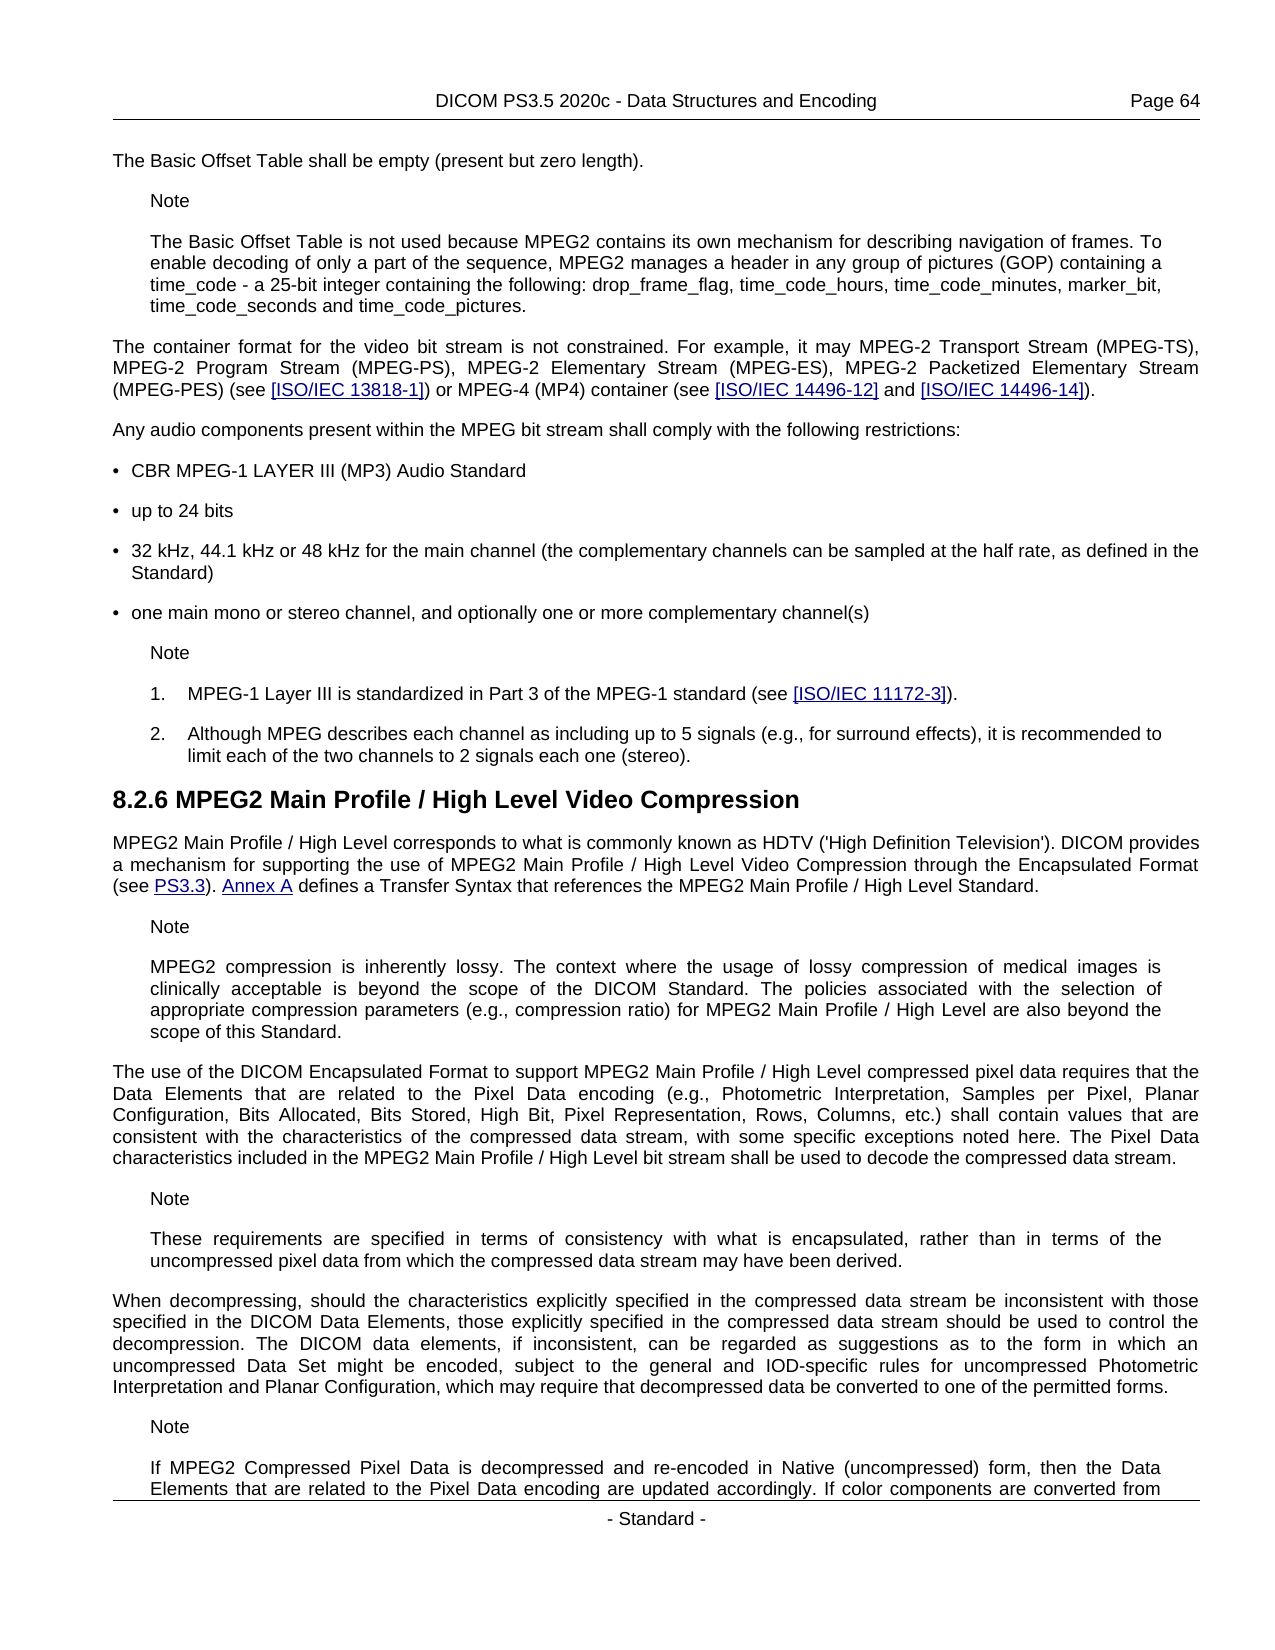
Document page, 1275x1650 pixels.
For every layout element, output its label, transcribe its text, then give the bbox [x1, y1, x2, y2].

text The Basic Offset Table is not used because MPEG2 contains its own mechanism for describing navigation of frames. To enable decoding of only a part of the sequence, MPEG2 manages a header in any group of pictures (GOP) containing a time_code - a 25-bit integer containing the following: drop_frame_flag, time_code_hours, time_code_minutes, marker_bit, time_code_seconds and time_code_pictures. [150, 231, 1162, 317]
text These requirements are specified in terms of consistency with what is encapsulated, rather than in terms of the uncompressed pixel data from which the compressed data stream may have been derived. [150, 1228, 1162, 1271]
text 1. MPEG-1 Layer III is standardized in Part 3 of the MPEG-1 standard (see [ISO/IEC 11172-3]). [150, 682, 1162, 704]
text • 32 kHz, 44.1 kHz or 48 kHz for the main channel (the complementary channels can be sampled at the half rate, as defined in the Standard) [112, 540, 1200, 583]
text 2. Although MPEG describes each channel as including up to 5 signals (e.g., for surround effects), it is recommended to limit each of the two channels to 2 signals each one (stereo). [150, 723, 1162, 766]
text Note [150, 916, 1162, 937]
text MPEG2 compression is inherently lossy. The context where the usage of lossy compression of medical images is clinically acceptable is beyond the scope of the DICOM Standard. The policies associated with the selection of appropriate compression parameters (e.g., compression ratio) for MPEG2 Main Profile / High Level are also beyond the scope of this Standard. [150, 956, 1162, 1042]
text Note [150, 1187, 1162, 1209]
text Note [150, 190, 1162, 212]
text MPEG2 Main Profile / High Level corresponds to what is commonly known as HDTV ('High Definition Television'). DICOM provides a mechanism for supporting the use of MPEG2 Main Profile / High Level Video Compression through the Encapsulated Format (see PS3.3). Annex A defines a Transfer Syntax that references the MPEG2 Main Profile / High Level Standard. [112, 832, 1200, 897]
text • up to 24 bits [112, 500, 1200, 521]
text If MPEG2 Compressed Pixel Data is decompressed and re-encoded in Native (uncompressed) form, then the Data Elements that are related to the Pixel Data encoding are updated accordingly. If color components are converted from [150, 1457, 1162, 1500]
text When decompressing, should the characteristics explicitly specified in the compressed data stream be inconsistent with those specified in the DICOM Data Elements, those explicitly specified in the compressed data stream should be used to control the decompression. The DICOM data elements, if inconsistent, can be regarded as suggestions as to the form in which an uncompressed Data Set might be encoded, subject to the general and IOD-specific rules for uncompressed Photometric Interpretation and Planar Configuration, which may require that decompressed data be converted to one of the permitted forms. [112, 1290, 1200, 1397]
text Note [150, 1416, 1162, 1438]
text • CBR MPEG-1 LAYER III (MP3) Audio Standard [112, 459, 1200, 481]
text 8.2.6 MPEG2 Main Profile / High Level Video Compression [112, 785, 1200, 813]
text The Basic Offset Table shall be empty (present but zero length). [112, 150, 1200, 172]
text • one main mono or stereo channel, and optionally one or more complementary channel(s) [112, 602, 1200, 623]
text The container format for the video bit stream is not constrained. For example, it may MPEG-2 Transport Stream (MPEG-TS), MPEG-2 Program Stream (MPEG-PS), MPEG-2 Elementary Stream (MPEG-ES), MPEG-2 Packetized Elementary Stream (MPEG-PES) (see [ISO/IEC 13818-1]) or MPEG-4 (MP4) container (see [ISO/IEC 14496-12] and [ISO/IEC 14496-14]). [112, 336, 1200, 400]
text Note [150, 642, 1162, 664]
text Any audio components present within the MPEG bit stream shall comply with the following restrictions: [112, 419, 1200, 441]
text The use of the DICOM Encapsulated Format to support MPEG2 Main Profile / High Level compressed pixel data requires that the Data Elements that are related to the Pixel Data encoding (e.g., Photometric Interpretation, Samples per Pixel, Planar Configuration, Bits Allocated, Bits Stored, High Bit, Pixel Representation, Rows, Columns, etc.) shall contain values that are consistent with the characteristics of the compressed data stream, with some specific exceptions noted here. The Pixel Data characteristics included in the MPEG2 Main Profile / High Level bit stream shall be used to decode the compressed data stream. [112, 1061, 1200, 1169]
